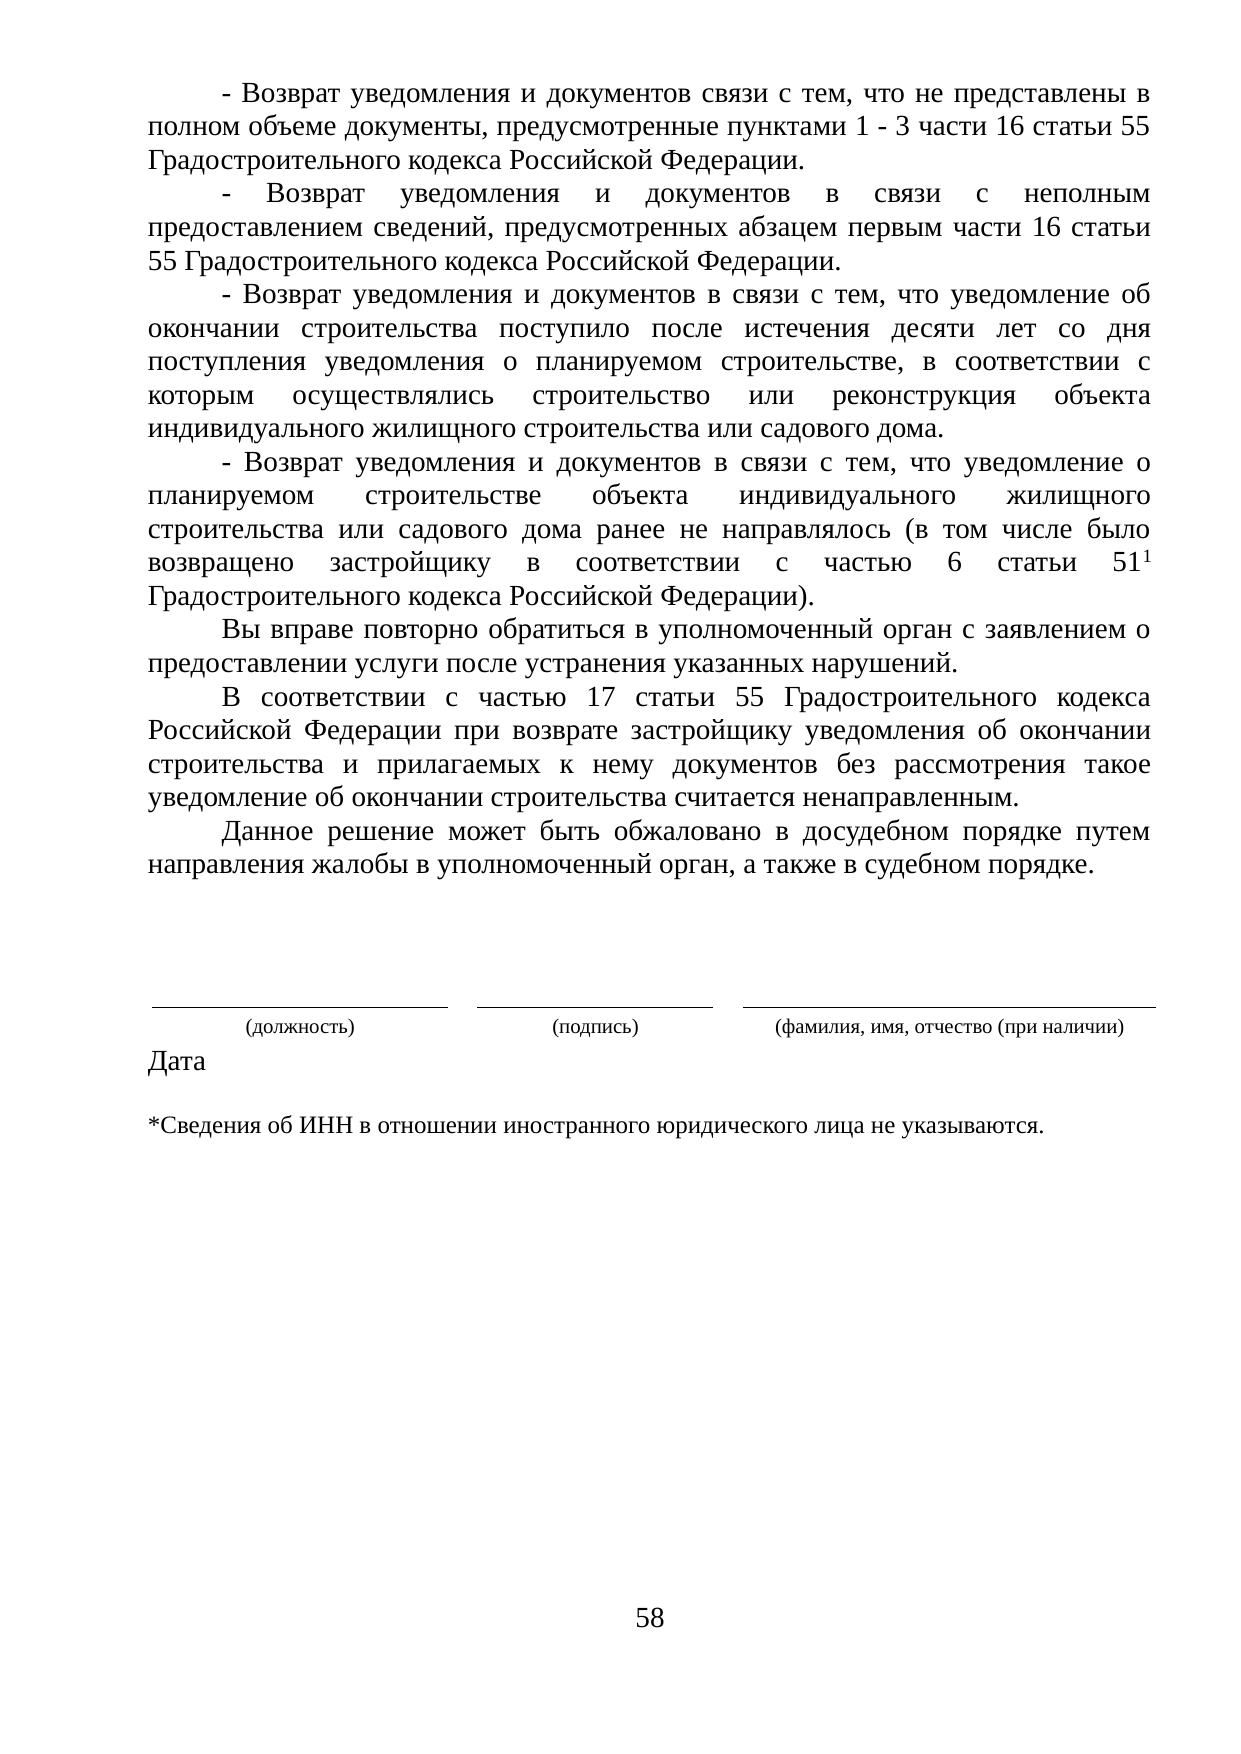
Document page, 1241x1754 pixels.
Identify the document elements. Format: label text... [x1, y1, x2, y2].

table_header [152, 967, 448, 1007]
text - Возврат уведомления и документов в связи с тем, что уведомление об окончании строительства поступило после истечения десяти лет со дня поступления уведомления о планируемом строительстве, в соответствии с которым осуществлялись строительство или реконструкция объекта индивидуального жилищного строительства или садового дома. [148, 276, 1152, 444]
table_cell [713, 1007, 743, 1043]
table_cell (фамилия, имя, отчество (при наличии) [743, 1008, 1156, 1043]
text Дата [148, 1043, 1152, 1077]
text - Возврат уведомления и документов в связи с неполным предоставлением сведений, предусмотренных абзацем первым части 16 статьи 55 Градостроительного кодекса Российской Федерации. [148, 176, 1152, 276]
text - Возврат уведомления и документов в связи с тем, что уведомление о планируемом строительстве объекта индивидуального жилищного строительства или садового дома ранее не направлялось (в том числе было возвращено застройщику в соответствии с частью 6 статьи 511 Градостроительного кодекса Российской Федерации). [148, 444, 1152, 612]
table_header [713, 967, 743, 1007]
table_header [477, 967, 713, 1007]
text - Возврат уведомления и документов связи с тем, что не представлены в полном объеме документы, предусмотренные пунктами 1 - 3 части 16 статьи 55 Градостроительного кодекса Российской Федерации. [148, 75, 1152, 176]
text Вы вправе повторно обратиться в уполномоченный орган с заявлением о предоставлении услуги после устранения указанных нарушений. [148, 612, 1152, 679]
table_cell (должность) [152, 1008, 448, 1043]
table_header [743, 967, 1156, 1007]
text В соответствии с частью 17 статьи 55 Градостроительного кодекса Российской Федерации при возврате застройщику уведомления об окончании строительства и прилагаемых к нему документов без рассмотрения такое уведомление об окончании строительства считается ненаправленным. [148, 679, 1152, 813]
table_cell [448, 1007, 477, 1043]
table_cell (подпись) [477, 1008, 713, 1043]
table_header [448, 967, 477, 1007]
text *Сведения об ИНН в отношении иностранного юридического лица не указываются. [148, 1111, 1152, 1139]
text Данное решение может быть обжаловано в досудебном порядке путем направления жалобы в уполномоченный орган, а также в судебном порядке. [148, 813, 1152, 880]
